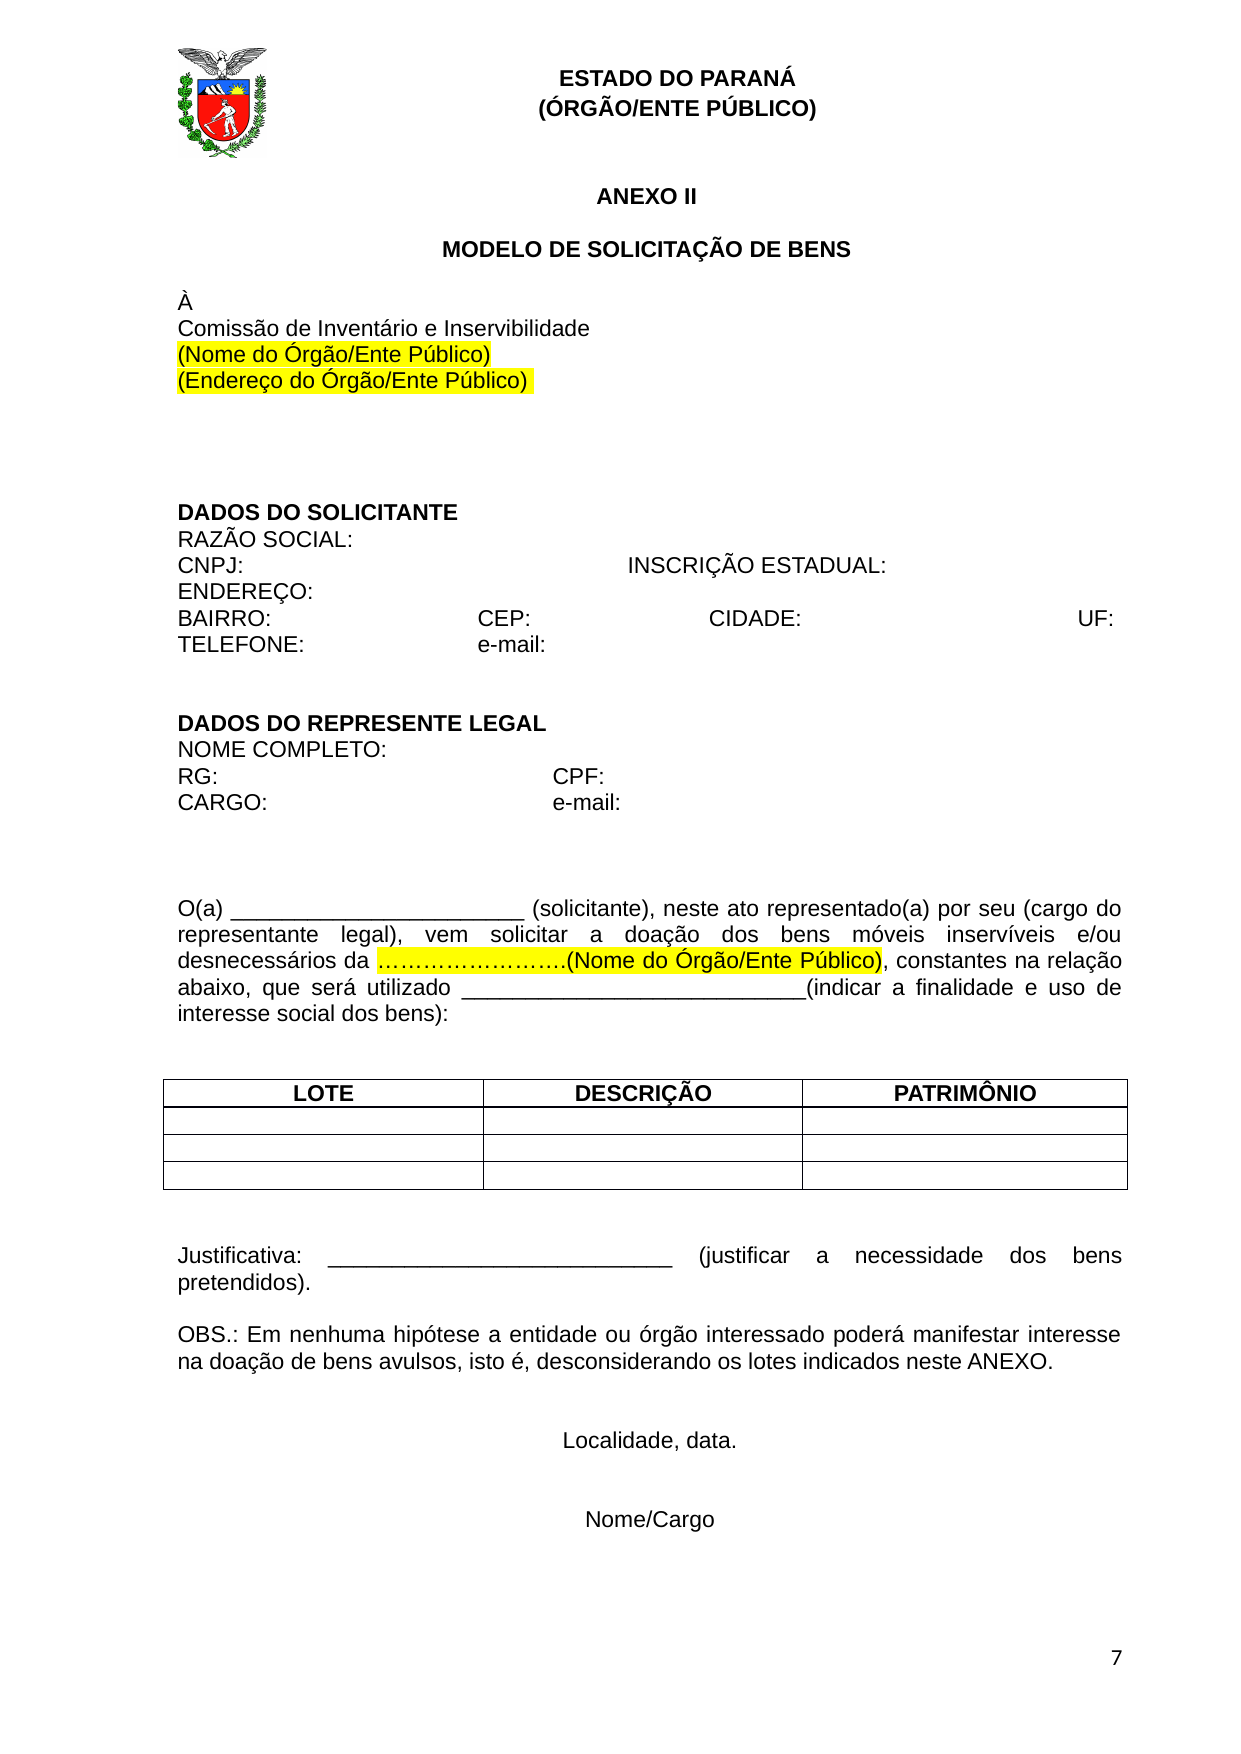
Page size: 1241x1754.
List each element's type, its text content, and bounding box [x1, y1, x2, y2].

text À [177, 288, 1122, 315]
table_cell [164, 1135, 483, 1161]
text Justificativa: ___________________________ (justificar a necessidade dos bens pretendidos). [177, 1242, 1122, 1295]
text Localidade, data. [177, 1427, 1122, 1453]
text NOME COMPLETO: [177, 736, 1122, 763]
table_cell [484, 1135, 802, 1161]
text ENDEREÇO: [177, 578, 1122, 605]
text DADOS DO SOLICITANTE [177, 499, 1122, 526]
text (Endereço do Órgão/Ente Público) [177, 367, 1122, 394]
table_cell [803, 1162, 1127, 1189]
text TELEFONE: e-mail: [177, 631, 1122, 657]
text OBS.: Em nenhuma hipótese a entidade ou órgão interessado poderá manifestar interesse na doação de bens avulsos, isto é, desconsiderando os lotes indicados neste ANEXO. [177, 1321, 1122, 1374]
text RG: CPF: [177, 763, 1122, 789]
table_cell [164, 1162, 483, 1189]
text CNPJ: INSCRIÇÃO ESTADUAL: [177, 552, 1122, 578]
text MODELO DE SOLICITAÇÃO DE BENS [177, 236, 1122, 262]
table_cell [803, 1135, 1127, 1161]
text (Nome do Órgão/Ente Público) [177, 341, 1122, 367]
text DADOS DO REPRESENTE LEGAL [177, 710, 1122, 736]
picture [177, 48, 267, 158]
text Comissão de Inventário e Inservibilidade [177, 315, 1122, 341]
text Nome/Cargo [177, 1506, 1122, 1532]
text BAIRRO: CEP: CIDADE: UF: [177, 605, 1122, 631]
table_header DESCRIÇÃO [484, 1080, 802, 1106]
text CARGO: e-mail: [177, 789, 1122, 816]
text RAZÃO SOCIAL: [177, 526, 1122, 552]
table_header PATRIMÔNIO [803, 1080, 1127, 1106]
text ANEXO II [177, 183, 1122, 209]
table_header LOTE [164, 1080, 483, 1106]
table_cell [484, 1162, 802, 1189]
text O(a) _______________________ (solicitante), neste ato representado(a) por seu (cargo do representante legal), vem solicitar a doação dos bens móveis inservíveis e/ou desnecessários da …………………….(Nome do Órgão/Ente Público), constantes na relação abaixo, que será utilizado ___________________________(indicar a finalidade e uso de interesse social dos bens): [177, 894, 1122, 1026]
table_cell [484, 1108, 802, 1134]
table_cell [164, 1108, 483, 1134]
table_cell [803, 1108, 1127, 1134]
